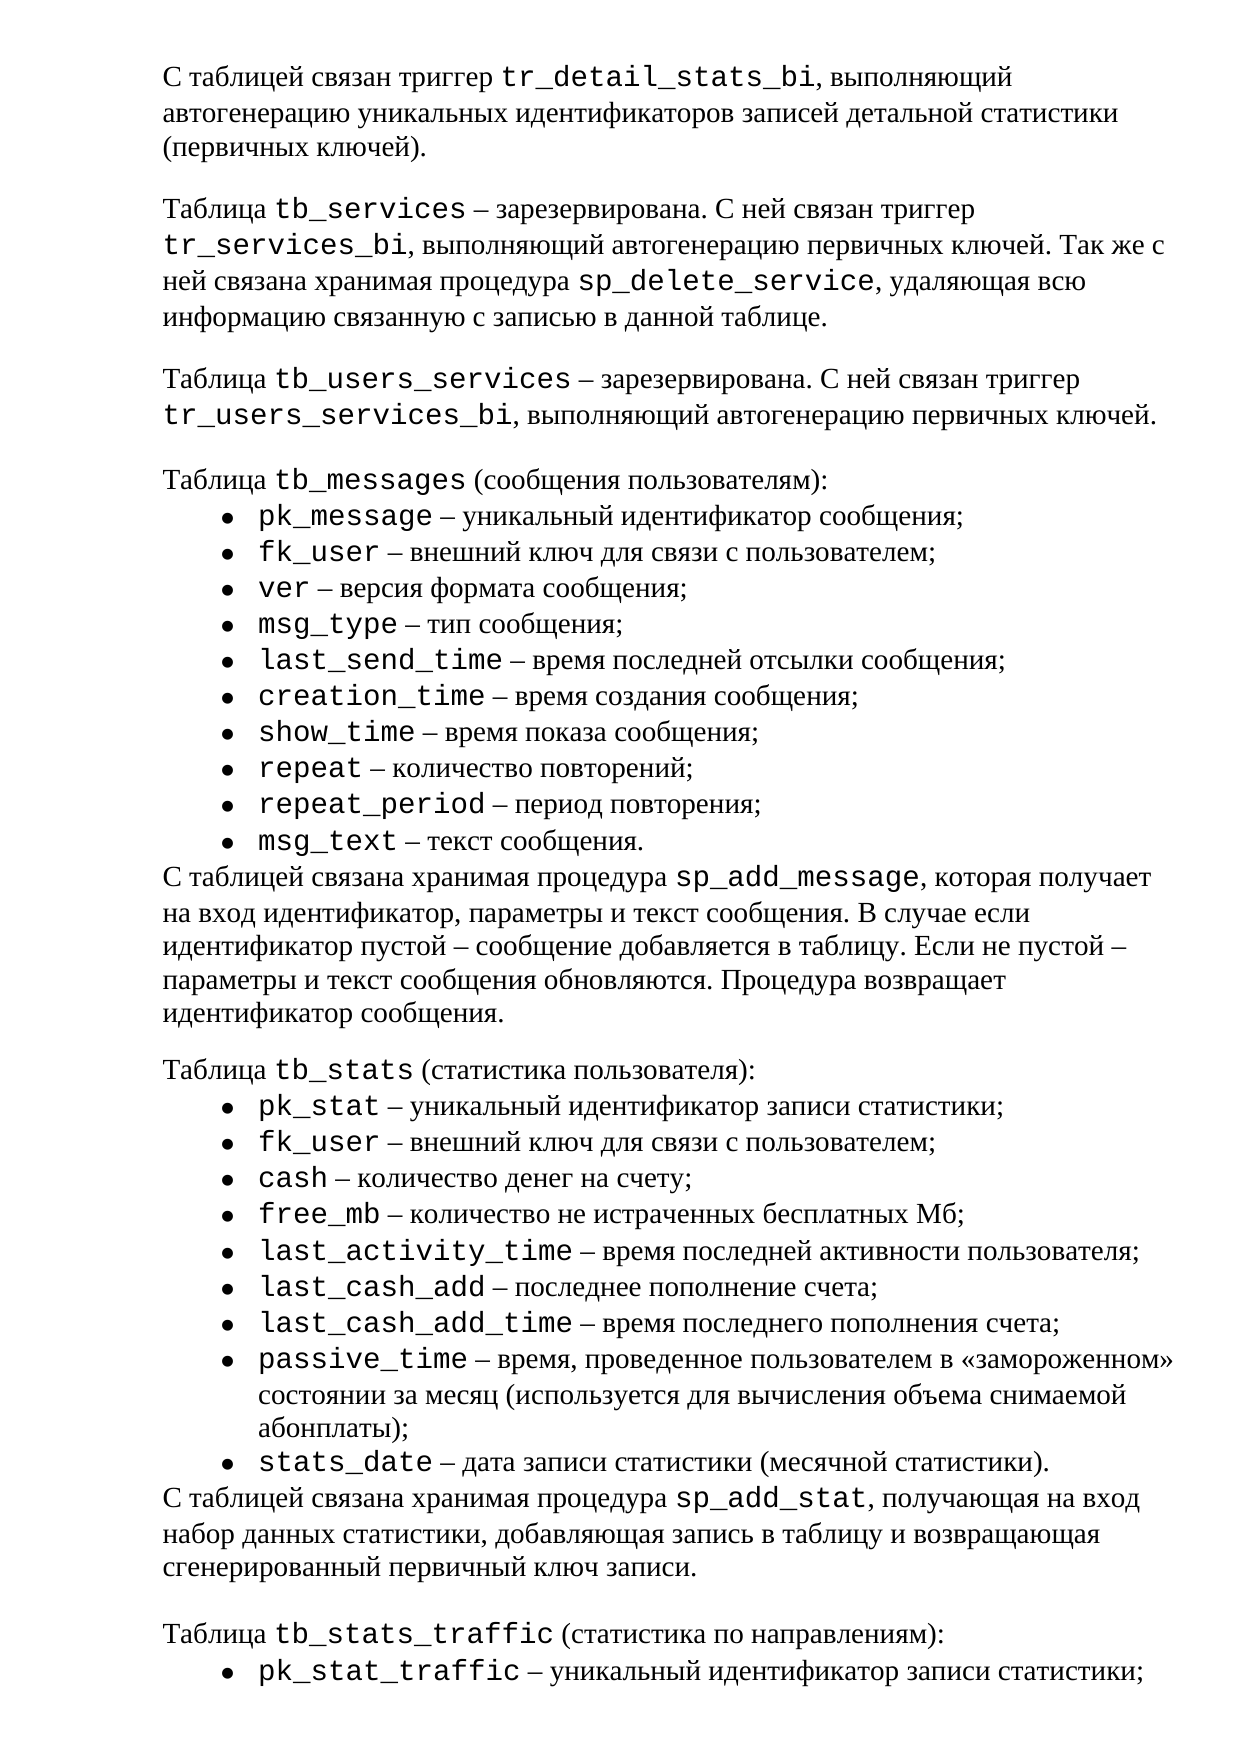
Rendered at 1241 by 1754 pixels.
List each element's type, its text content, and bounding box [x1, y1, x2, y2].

text Таблица tb_services – зарезервирована. С ней связан триггер tr_services_bi, выполняющий автогенерацию первичных ключей. Так же с ней связана хранимая процедура sp_delete_service, удаляющая всю информацию связанную с записью в данной таблице. [162, 191, 1181, 333]
list pk_message – уникальный идентификатор сообщения; [228, 498, 1181, 534]
list last_cash_add – последнее пополнение счета; [228, 1269, 1181, 1305]
text С таблицей связана хранимая процедура sp_add_message, которая получает на вход идентификатор, параметры и текст сообщения. В случае если идентификатор пустой – сообщение добавляется в таблицу. Если не пустой – параметры и текст сообщения обновляются. Процедура возвращает идентификатор сообщения. [162, 859, 1181, 1029]
text Таблица tb_stats (статистика пользователя): [162, 1052, 1181, 1088]
list stats_date – дата записи статистики (месячной статистики). [228, 1444, 1181, 1480]
text Таблица tb_stats_traffic (статистика по направлениям): [162, 1617, 1181, 1653]
list fk_user – внешний ключ для связи с пользователем; [228, 534, 1181, 570]
list show_time – время показа сообщения; [228, 714, 1181, 751]
list creation_time – время создания сообщения; [228, 678, 1181, 714]
list fk_user – внешний ключ для связи с пользователем; [228, 1124, 1181, 1161]
list msg_text – текст сообщения. [228, 823, 1181, 859]
list pk_stat – уникальный идентификатор записи статистики; [228, 1088, 1181, 1124]
list last_cash_add_time – время последнего пополнения счета; [228, 1305, 1181, 1341]
list free_mb – количество не истраченных бесплатных Мб; [228, 1197, 1181, 1233]
list ver – версия формата сообщения; [228, 570, 1181, 606]
list repeat – количество повторений; [228, 751, 1181, 787]
list last_send_time – время последней отсылки сообщения; [228, 642, 1181, 678]
list passive_time – время, проведенное пользователем в «замороженном» состоянии за месяц (используется для вычисления объема снимаемой абонплаты); [228, 1341, 1181, 1444]
list last_activity_time – время последней активности пользователя; [228, 1233, 1181, 1269]
text Таблица tb_messages (сообщения пользователям): [162, 462, 1181, 498]
list cash – количество денег на счету; [228, 1161, 1181, 1197]
list pk_stat_traffic – уникальный идентификатор записи статистики; [228, 1653, 1181, 1689]
text С таблицей связан триггер tr_detail_stats_bi, выполняющий автогенерацию уникальных идентификаторов записей детальной статистики (первичных ключей). [162, 59, 1181, 162]
text С таблицей связана хранимая процедура sp_add_stat, получающая на вход набор данных статистики, добавляющая запись в таблицу и возвращающая сгенерированный первичный ключ записи. [162, 1480, 1181, 1583]
list msg_type – тип сообщения; [228, 606, 1181, 642]
list repeat_period – период повторения; [228, 787, 1181, 823]
text Таблица tb_users_services – зарезервирована. С ней связан триггер tr_users_services_bi, выполняющий автогенерацию первичных ключей. [162, 361, 1181, 433]
